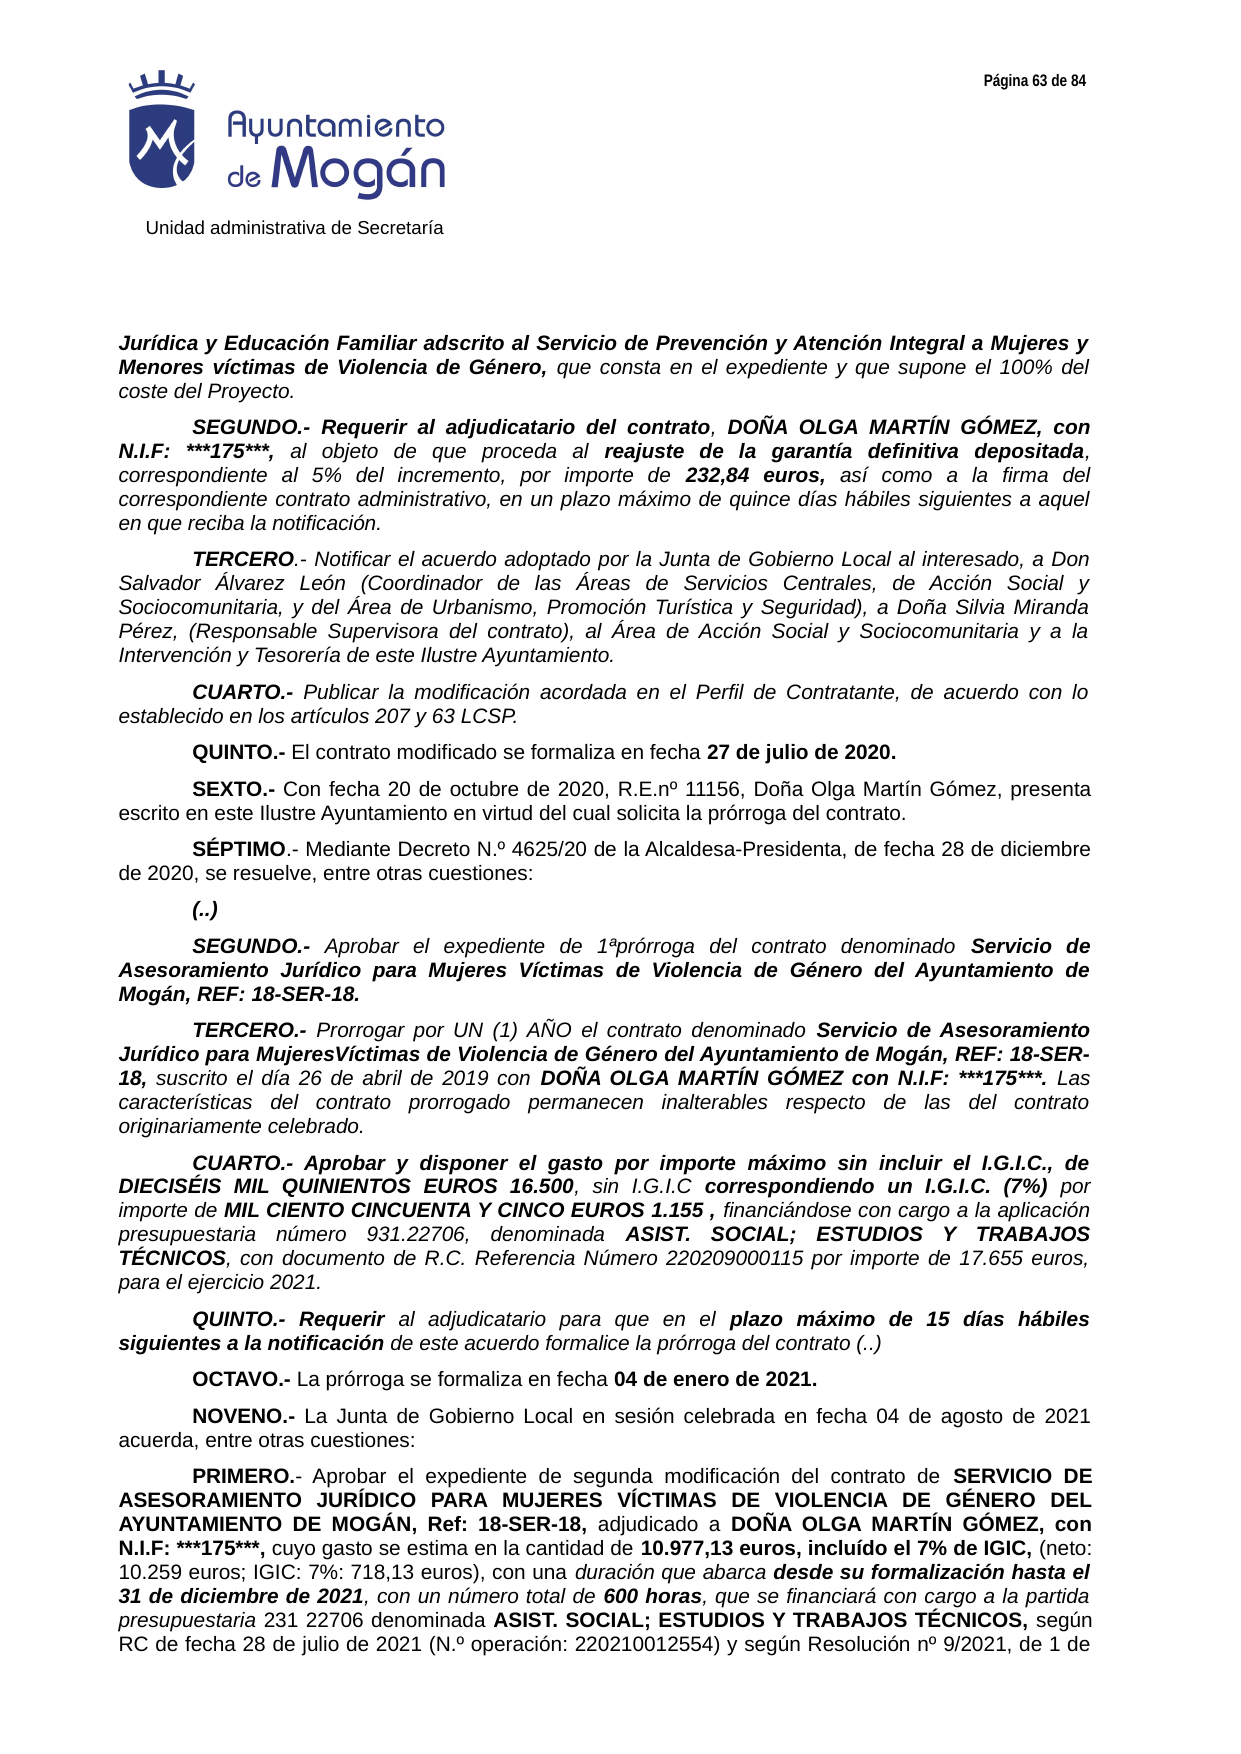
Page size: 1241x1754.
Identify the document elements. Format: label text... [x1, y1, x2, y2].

text SEXTO.- Con fecha 20 de octubre de 2020, R.E.nº 11156, Doña Olga Martín Gómez, presenta escrito en este Ilustre Ayuntamiento en virtud del cual solicita la prórroga del contrato. [118, 776, 1092, 824]
text (..) [118, 897, 1092, 921]
text CUARTO.- Publicar la modificación acordada en el Perfil de Contratante, de acuerdo con lo establecido en los artículos 207 y 63 LCSP. [118, 679, 1092, 727]
text CUARTO.- Aprobar y disponer el gasto por importe máximo sin incluir el I.G.I.C., de DIECISÉIS MIL QUINIENTOS EUROS 16.500, sin I.G.I.C correspondiendo un I.G.I.C. (7%) por importe de MIL CIENTO CINCUENTA Y CINCO EUROS 1.155 , financiándose con cargo a la aplicación presupuestaria número 931.22706, denominada ASIST. SOCIAL; ESTUDIOS Y TRABAJOS TÉCNICOS, con documento de R.C. Referencia Número 220209000115 por importe de 17.655 euros, para el ejercicio 2021. [118, 1150, 1092, 1294]
text NOVENO.- La Junta de Gobierno Local en sesión celebrada en fecha 04 de agosto de 2021 acuerda, entre otras cuestiones: [118, 1403, 1092, 1451]
text QUINTO.- Requerir al adjudicatario para que en el plazo máximo de 15 días hábiles siguientes a la notificación de este acuerdo formalice la prórroga del contrato (..) [118, 1307, 1092, 1354]
text OCTAVO.- La prórroga se formaliza en fecha 04 de enero de 2021. [118, 1367, 1092, 1391]
text QUINTO.- El contrato modificado se formaliza en fecha 27 de julio de 2020. [118, 740, 1092, 764]
text SEGUNDO.- Aprobar el expediente de 1ªprórroga del contrato denominado Servicio de Asesoramiento Jurídico para Mujeres Víctimas de Violencia de Género del Ayuntamiento de Mogán, REF: 18-SER-18. [118, 934, 1092, 1006]
text Jurídica y Educación Familiar adscrito al Servicio de Prevención y Atención Integral a Mujeres y Menores víctimas de Violencia de Género, que consta en el expediente y que supone el 100% del coste del Proyecto. [118, 331, 1092, 402]
text SEGUNDO.- Requerir al adjudicatario del contrato, DOÑA OLGA MARTÍN GÓMEZ, con N.I.F: ***175***, al objeto de que proceda al reajuste de la garantía definitiva depositada, correspondiente al 5% del incremento, por importe de 232,84 euros, así como a la firma del correspondiente contrato administrativo, en un plazo máximo de quince días hábiles siguientes a aquel en que reciba la notificación. [118, 415, 1092, 535]
picture [128, 70, 445, 206]
text PRIMERO.- Aprobar el expediente de segunda modificación del contrato de SERVICIO DE ASESORAMIENTO JURÍDICO PARA MUJERES VÍCTIMAS DE VIOLENCIA DE GÉNERO DEL AYUNTAMIENTO DE MOGÁN, Ref: 18-SER-18, adjudicado a DOÑA OLGA MARTÍN GÓMEZ, con N.I.F: ***175***, cuyo gasto se estima en la cantidad de 10.977,13 euros, incluído el 7% de IGIC, (neto: 10.259 euros; IGIC: 7%: 718,13 euros), con una duración que abarca desde su formalización hasta el 31 de diciembre de 2021, con un número total de 600 horas, que se financiará con cargo a la partida presupuestaria 231 22706 denominada ASIST. SOCIAL; ESTUDIOS Y TRABAJOS TÉCNICOS, según RC de fecha 28 de julio de 2021 (N.º operación: 220210012554) y según Resolución nº 9/2021, de 1 de [118, 1464, 1092, 1656]
text TERCERO.- Prorrogar por UN (1) AÑO el contrato denominado Servicio de Asesoramiento Jurídico para MujeresVíctimas de Violencia de Género del Ayuntamiento de Mogán, REF: 18-SER-18, suscrito el día 26 de abril de 2019 con DOÑA OLGA MARTÍN GÓMEZ con N.I.F: ***175***. Las características del contrato prorrogado permanecen inalterables respecto de las del contrato originariamente celebrado. [118, 1018, 1092, 1138]
text TERCERO.- Notificar el acuerdo adoptado por la Junta de Gobierno Local al interesado, a Don Salvador Álvarez León (Coordinador de las Áreas de Servicios Centrales, de Acción Social y Sociocomunitaria, y del Área de Urbanismo, Promoción Turística y Seguridad), a Doña Silvia Miranda Pérez, (Responsable Supervisora del contrato), al Área de Acción Social y Sociocomunitaria y a la Intervención y Tesorería de este Ilustre Ayuntamiento. [118, 547, 1092, 667]
text SÉPTIMO.- Mediante Decreto N.º 4625/20 de la Alcaldesa-Presidenta, de fecha 28 de diciembre de 2020, se resuelve, entre otras cuestiones: [118, 837, 1092, 885]
